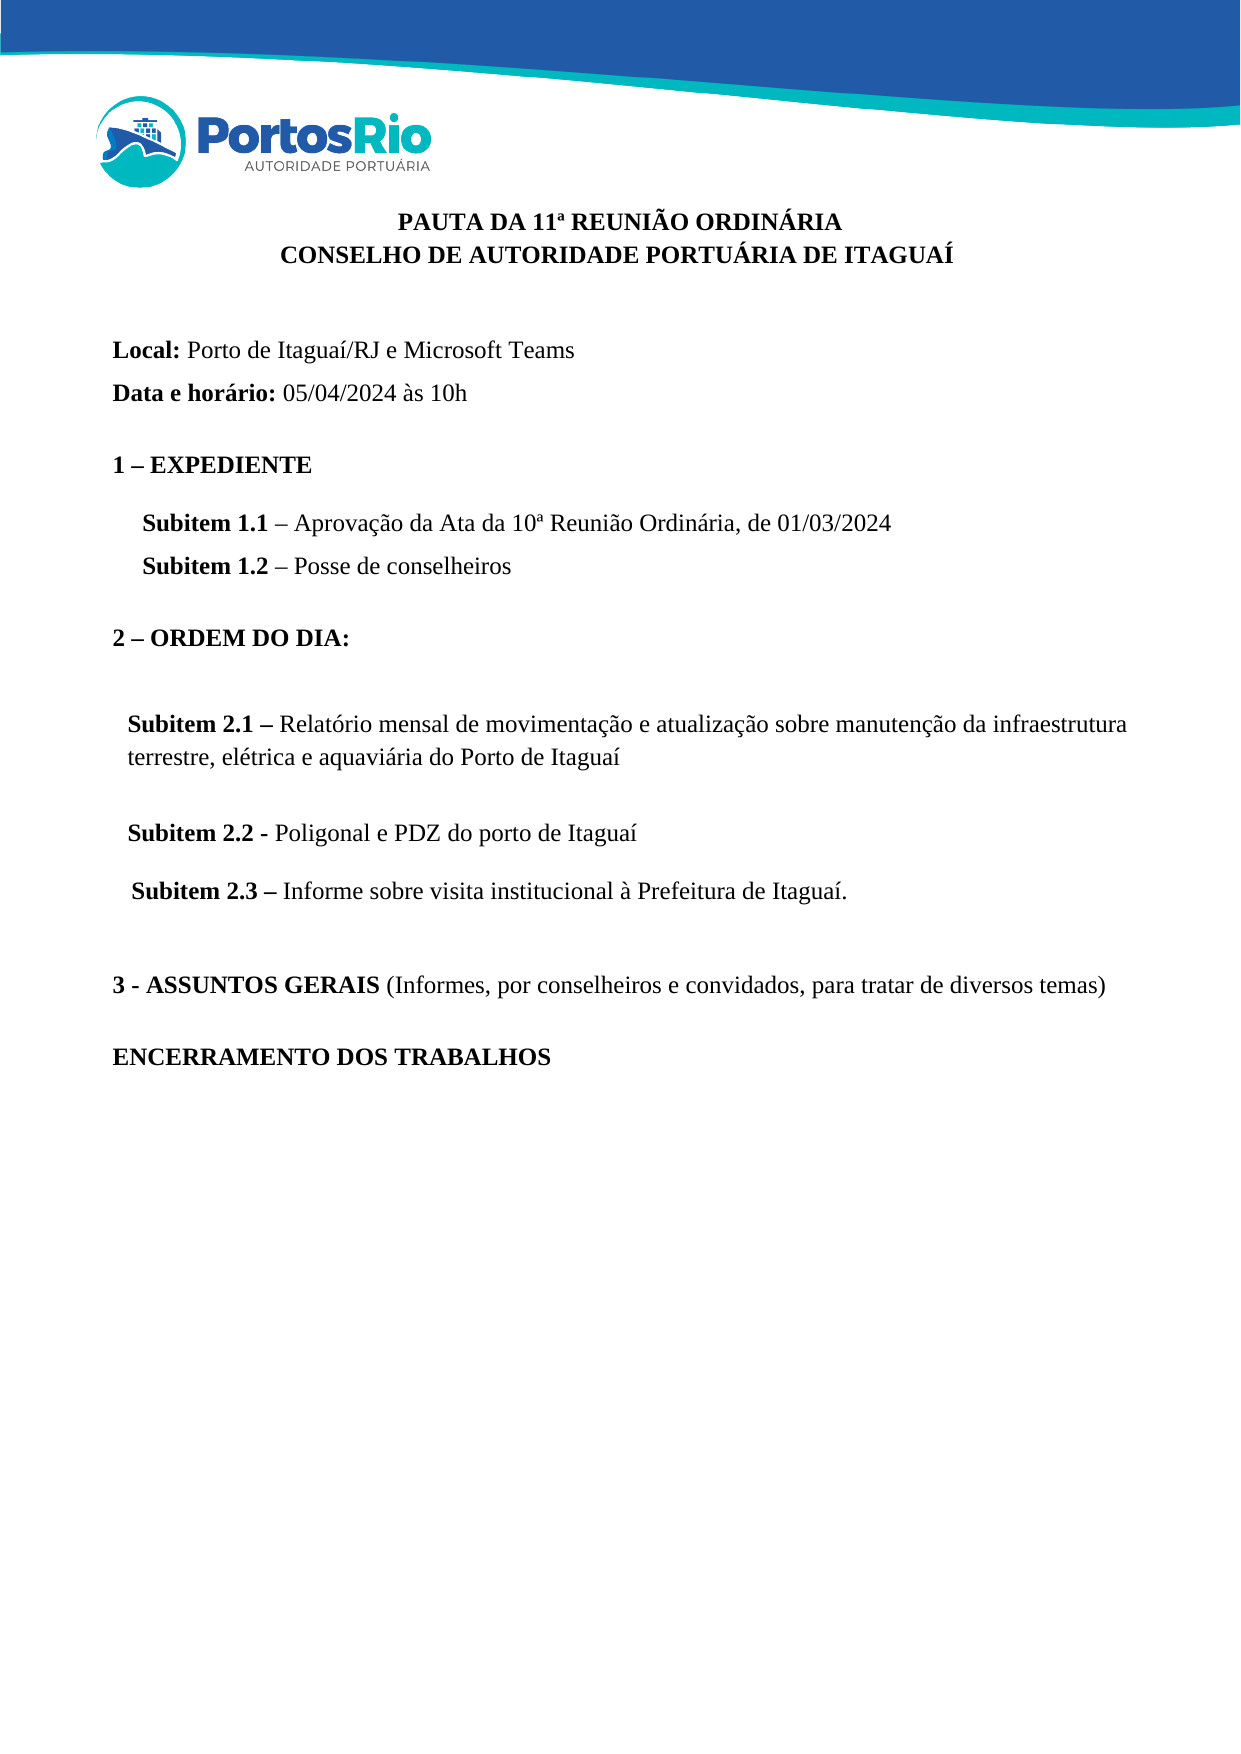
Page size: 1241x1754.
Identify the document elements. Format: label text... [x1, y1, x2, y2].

text 3 - ASSUNTOS GERAIS (Informes, por conselheiros e convidados, para tratar de diversos temas) [112, 971, 1128, 999]
text ENCERRAMENTO DOS TRABALHOS [112, 1042, 1128, 1071]
text Local: Porto de Itaguaí/RJ e Microsoft Teams [112, 335, 1128, 364]
text 1 – EXPEDIENTE [112, 450, 1128, 479]
text Subitem 2.1 – Relatório mensal de movimentação e atualização sobre manutenção da infraestrutura terrestre, elétrica e aquaviária do Porto de Itaguaí [127, 709, 1128, 771]
text Subitem 1.1 – Aprovação da Ata da 10ª Reunião Ordinária, de 01/03/2024 [142, 508, 1128, 537]
text Subitem 1.2 – Posse de conselheiros [142, 551, 1128, 580]
subtitle CONSELHO DE AUTORIDADE PORTUÁRIA DE ITAGUAÍ [112, 241, 1128, 269]
subtitle PAUTA DA 11ª REUNIÃO ORDINÁRIA [112, 207, 1128, 236]
text Subitem 2.2 - Poligonal e PDZ do porto de Itaguaí [127, 818, 1128, 847]
text 2 – ORDEM DO DIA: [112, 623, 1128, 652]
text Data e horário: 05/04/2024 às 10h [112, 378, 1128, 407]
text Subitem 2.3 – Informe sobre visita institucional à Prefeitura de Itaguaí. [131, 876, 1128, 904]
